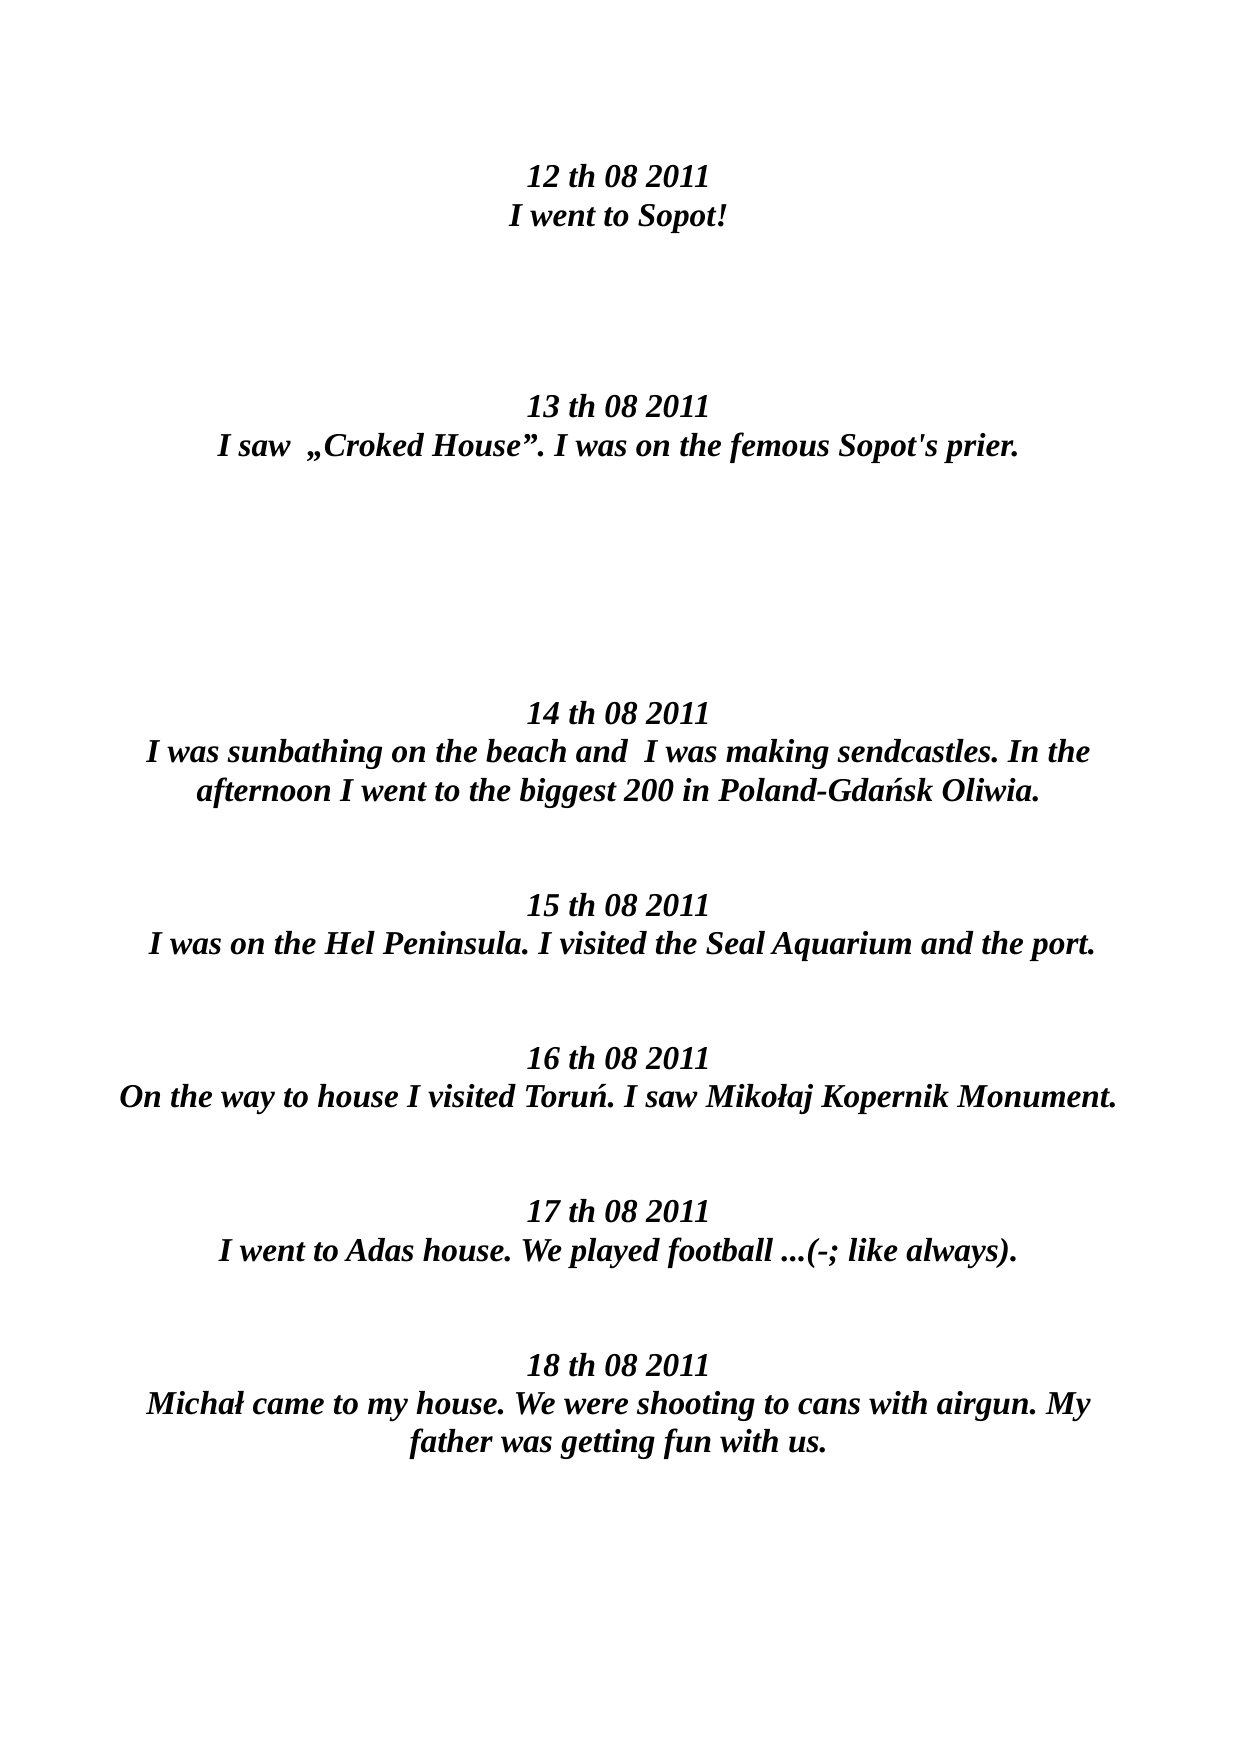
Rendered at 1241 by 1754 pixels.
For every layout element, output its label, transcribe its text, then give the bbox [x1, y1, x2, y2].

text I was sunbathing on the beach and I was making sendcastles. In the afternoon I went to the biggest 200 in Poland-Gdańsk Oliwia. [118, 731, 1122, 808]
text I went to Adas house. We played football ...(-; like always). [118, 1230, 1122, 1268]
text 15 th 08 2011 [118, 885, 1122, 923]
text 17 th 08 2011 [118, 1191, 1122, 1230]
text 18 th 08 2011 [118, 1345, 1122, 1383]
text 13 th 08 2011 [118, 386, 1122, 425]
text 16 th 08 2011 [118, 1038, 1122, 1076]
text I saw „Croked House”. I was on the femous Sopot's prier. [118, 425, 1122, 463]
text I was on the Hel Peninsula. I visited the Seal Aquarium and the port. [118, 923, 1122, 961]
text 14 th 08 2011 [118, 693, 1122, 731]
text 12 th 08 2011 [118, 156, 1122, 195]
text I went to Sopot! [118, 195, 1122, 233]
text Michał came to my house. We were shooting to cans with airgun. My father was getting fun with us. [118, 1383, 1122, 1460]
text On the way to house I visited Toruń. I saw Mikołaj Kopernik Monument. [118, 1076, 1122, 1115]
